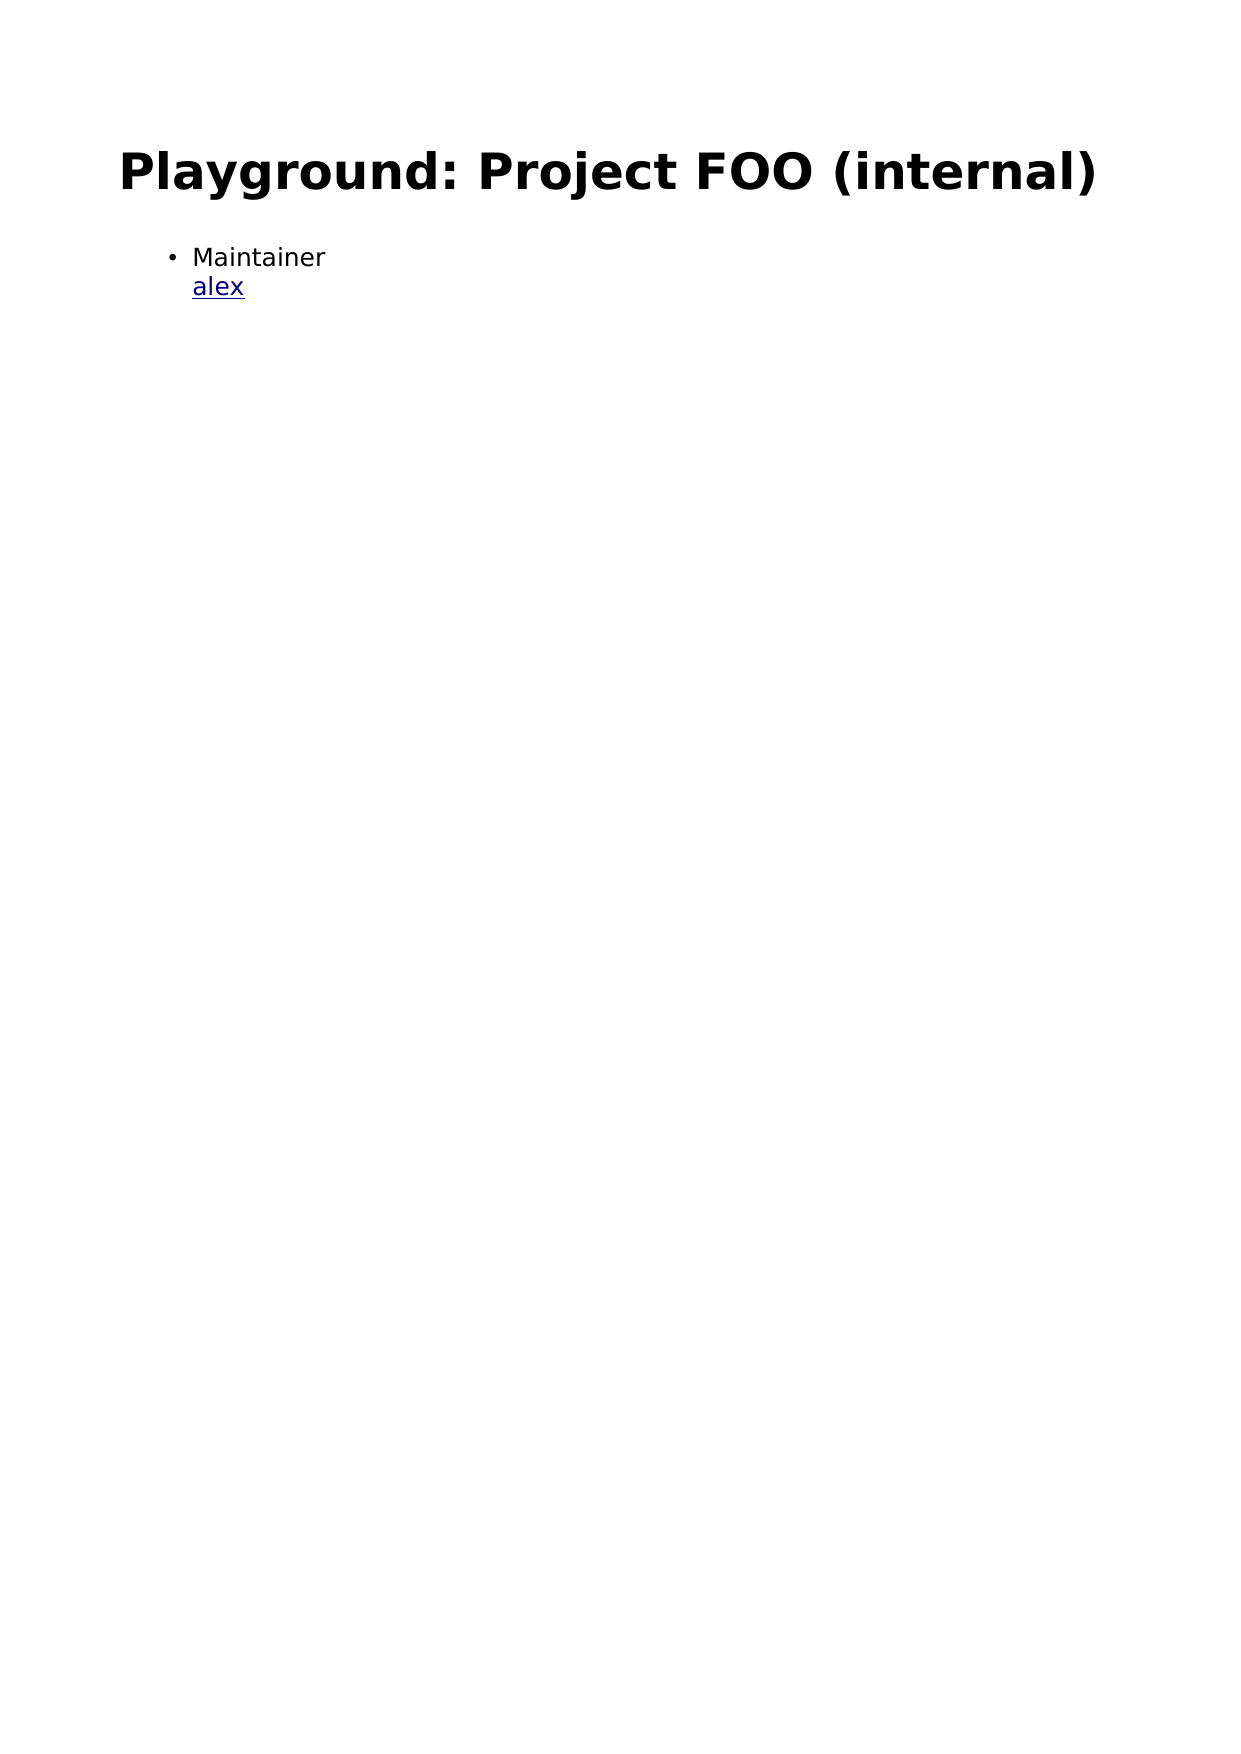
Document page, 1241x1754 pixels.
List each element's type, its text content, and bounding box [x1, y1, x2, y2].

subtitle Playground: Project FOO (internal) [118, 143, 1122, 201]
list alex [177, 272, 1122, 302]
list Maintainer [177, 243, 1122, 272]
